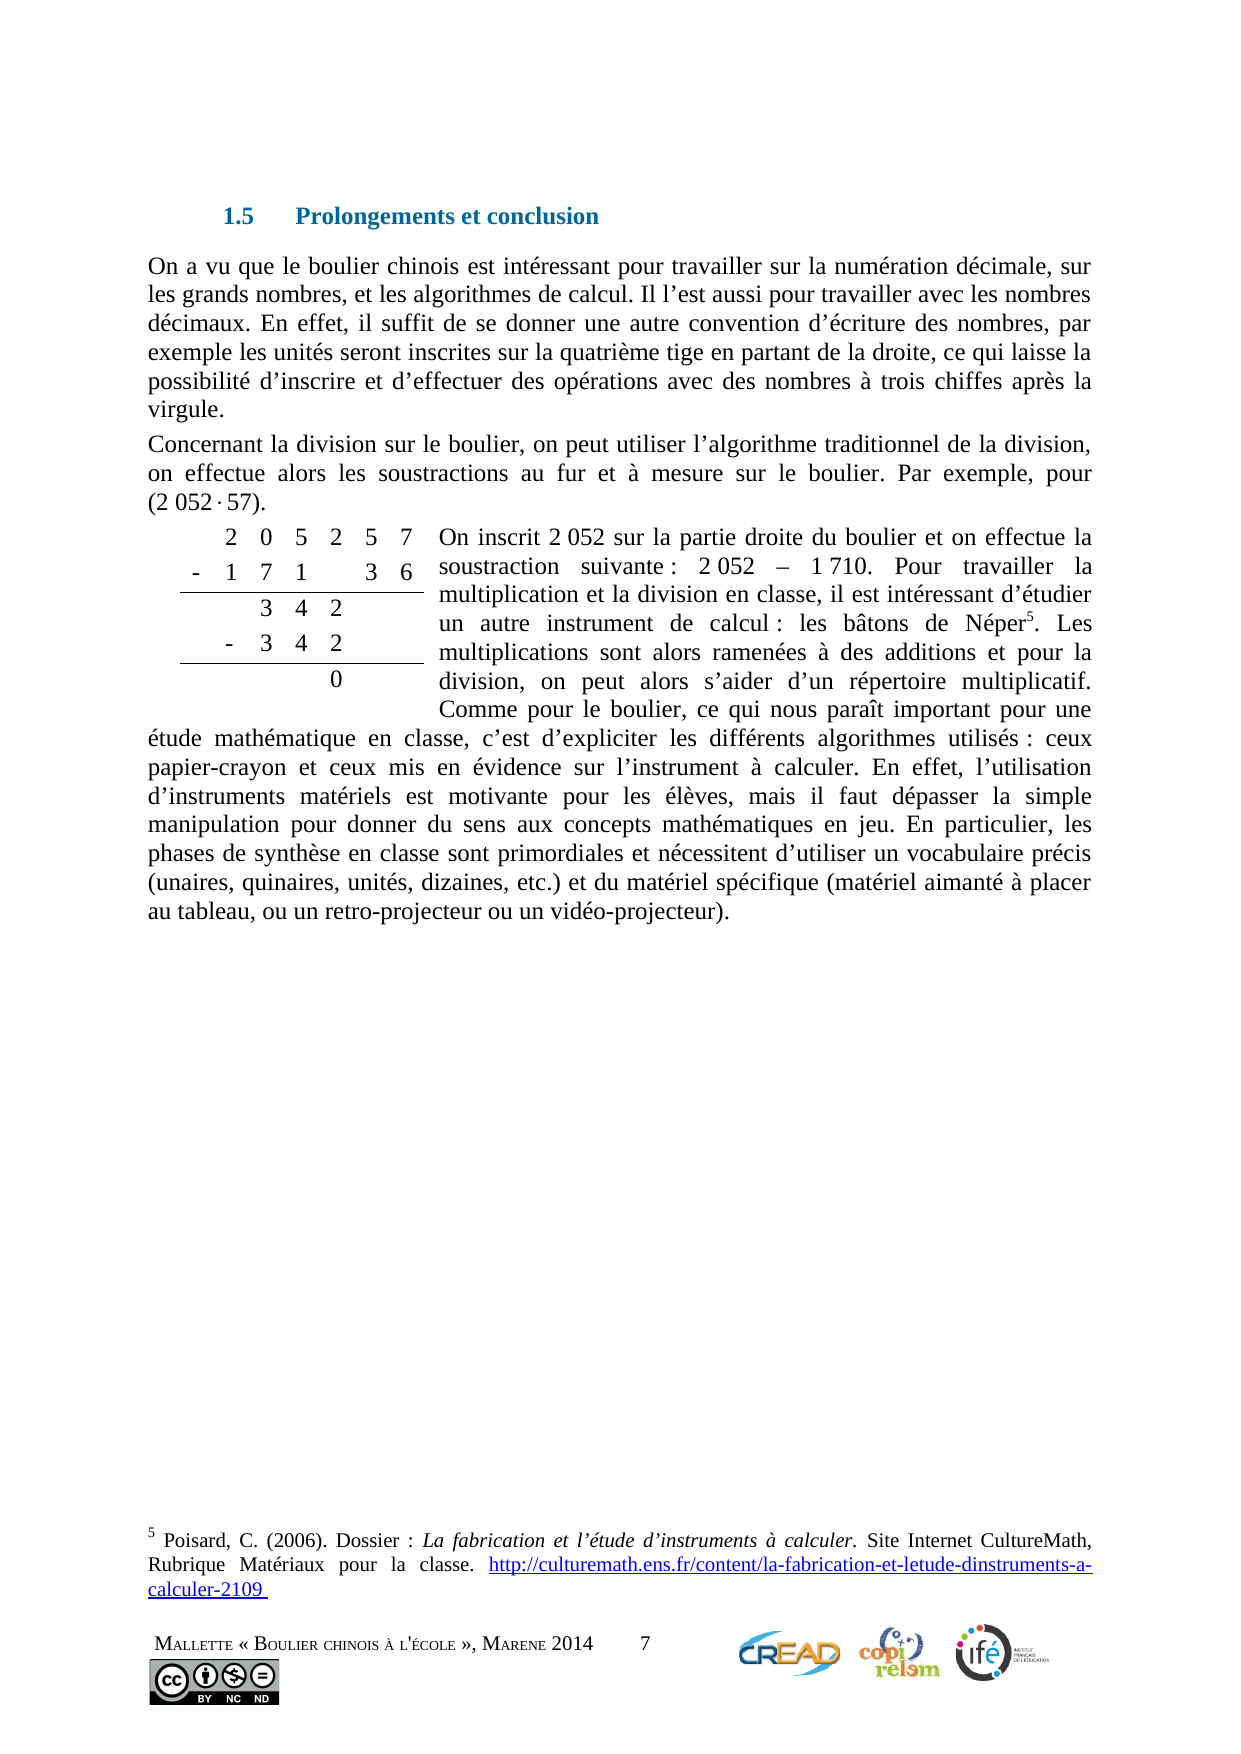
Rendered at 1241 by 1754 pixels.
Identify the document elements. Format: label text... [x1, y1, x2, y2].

table_cell [389, 593, 424, 628]
table_cell [180, 593, 214, 628]
table_cell 1 [284, 557, 319, 592]
picture [149, 1659, 280, 1705]
table_cell 6 [389, 557, 424, 592]
table_cell - [180, 557, 214, 592]
table_cell [214, 593, 249, 628]
table_cell [284, 664, 319, 699]
table_cell 3 [249, 628, 284, 663]
table_cell 2 [319, 628, 354, 663]
table_header 0 [249, 522, 284, 557]
table_header 5 [354, 522, 389, 557]
table_cell 4 [284, 593, 319, 628]
table_header [180, 522, 214, 557]
table_cell [249, 664, 284, 699]
text On inscrit 2 052 sur la partie droite du boulier et on effectue la soustraction suivante : 2 052 – 1 710. Pour travailler la multiplication et la division en classe, il est intéressant d’étudier un autre instrument de calcul : les bâtons de Néper. Les multiplications sont alors ramenées à des additions et pour la division, on peut alors s’aider d’un répertoire multiplicatif. Comme pour le boulier, ce qui nous paraît important pour une étude mathématique en classe, c’est d’expliciter les différents algorithmes utilisés : ceux papier-crayon et ceux mis en évidence sur l’instrument à calculer. En effet, l’utilisation d’instruments matériels est motivante pour les élèves, mais il faut dépasser la simple manipulation pour donner du sens aux concepts mathématiques en jeu. En particulier, les phases de synthèse en classe sont primordiales et nécessitent d’utiliser un vocabulaire précis (unaires, quinaires, unités, dizaines, etc.) et du matériel spécifique (matériel aimanté à placer au tableau, ou un retro-projecteur ou un vidéo-projecteur). [148, 522, 1093, 924]
table_cell [389, 664, 424, 699]
text Poisard, C. (2006). Dossier : La fabrication et l’étude d’instruments à calculer. Site Internet CultureMath, Rubrique Matériaux pour la classe. http://culturemath.ens.fr/content/la-fabrication-et-letude-dinstruments-a-calculer-2109 [148, 1524, 1093, 1601]
picture [955, 1624, 1049, 1681]
table_cell [354, 593, 389, 628]
text On a vu que le boulier chinois est intéressant pour travailler sur la numération décimale, sur les grands nombres, et les algorithmes de calcul. Il l’est aussi pour travailler avec les nombres décimaux. En effet, il suffit de se donner une autre convention d’écriture des nombres, par exemple les unités seront inscrites sur la quatrième tige en partant de la droite, ce qui laisse la possibilité d’inscrire et d’effectuer des opérations avec des nombres à trois chiffes après la virgule. [148, 251, 1093, 423]
table_header 5 [284, 522, 319, 557]
table_cell [180, 628, 214, 663]
picture [734, 1626, 845, 1680]
table_header 2 [214, 522, 249, 557]
subtitle 1.5 Prolongements et conclusion [148, 201, 1093, 230]
picture [857, 1625, 944, 1679]
table_cell 3 [249, 593, 284, 628]
table_header 7 [389, 522, 424, 557]
table_cell [214, 664, 249, 699]
table_cell 3 [354, 557, 389, 592]
table_cell 1 [214, 557, 249, 592]
table_cell [319, 557, 354, 592]
table_cell [180, 664, 214, 699]
table_cell 7 [249, 557, 284, 592]
table_cell 4 [284, 628, 319, 663]
table_cell 0 [319, 664, 354, 699]
table_cell 2 [319, 593, 354, 628]
table_header 2 [319, 522, 354, 557]
table_cell [354, 664, 389, 699]
text Concernant la division sur le boulier, on peut utiliser l’algorithme traditionnel de la division, on effectue alors les soustractions au fur et à mesure sur le boulier. Par exemple, pour (2 052×57). [148, 429, 1093, 516]
table_cell - [214, 628, 249, 663]
table_cell [389, 628, 424, 663]
table_cell [354, 628, 389, 663]
